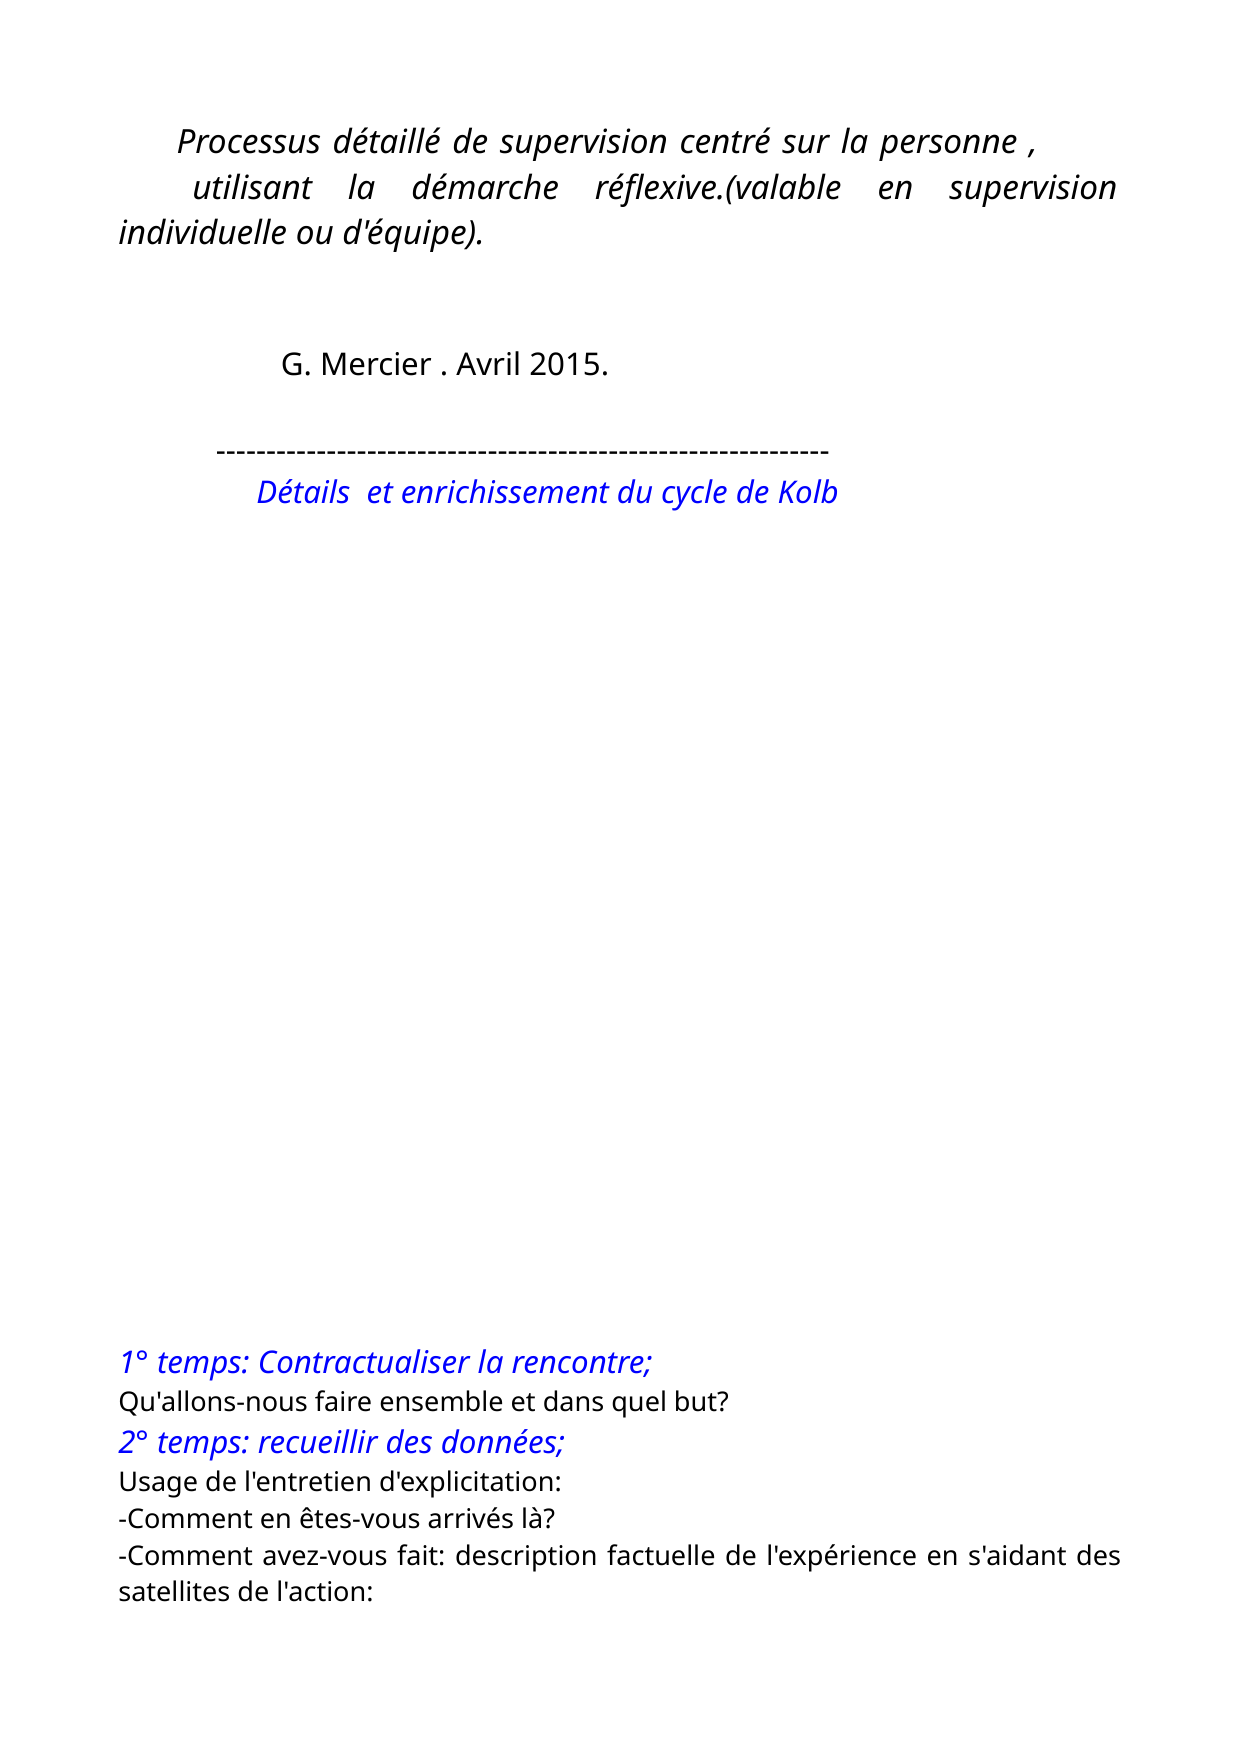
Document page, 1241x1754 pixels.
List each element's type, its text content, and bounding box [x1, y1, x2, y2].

text Usage de l'entretien d'explicitation: [118, 1462, 1122, 1499]
text -Comment en êtes-vous arrivés là? [118, 1499, 1122, 1536]
text ------------------------------------------------------------- [118, 428, 1122, 470]
text 1° temps: Contractualiser la rencontre; [118, 1340, 1122, 1383]
text Processus détaillé de supervision centré sur la personne , utilisant la démarche réflexive.(valable en supervision individuelle ou d'équipe). [118, 118, 1122, 254]
text Qu'allons-nous faire ensemble et dans quel but? [118, 1383, 1122, 1420]
text G. Mercier . Avril 2015. [118, 342, 1122, 385]
text 2° temps: recueillir des données; [118, 1420, 1122, 1462]
text -Comment avez-vous fait: description factuelle de l'expérience en s'aidant des satellites de l'action: [118, 1536, 1122, 1610]
text Détails et enrichissement du cycle de Kolb [118, 470, 1122, 513]
